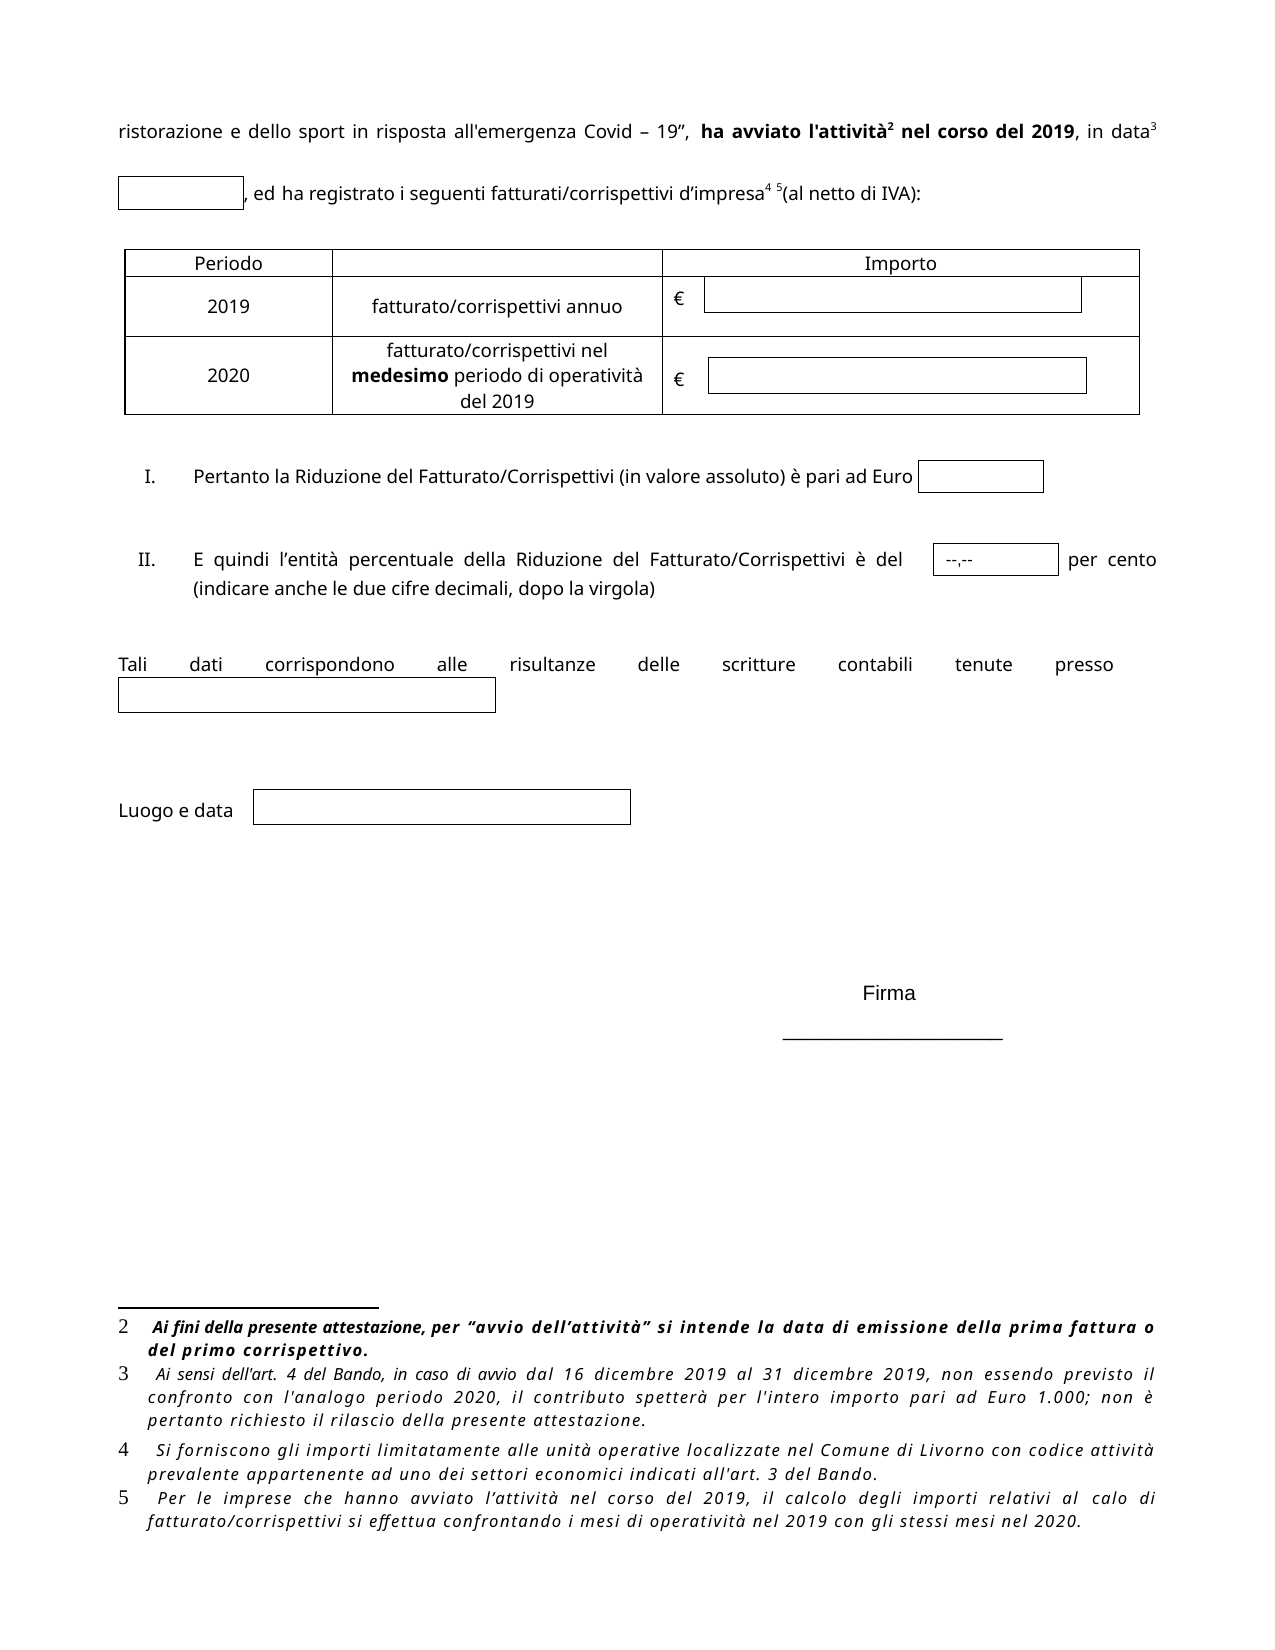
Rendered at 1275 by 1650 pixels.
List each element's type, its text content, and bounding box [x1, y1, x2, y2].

table_header Importo [663, 250, 1139, 276]
table_header [333, 250, 662, 276]
table_cell fatturato/corrispettivi nel medesimo periodo di operatività del 2019 [333, 337, 662, 413]
table_cell € [663, 277, 1139, 336]
table_cell 2020 [126, 337, 332, 413]
list [1044, 460, 1157, 492]
text Ai sensi dell'art. 4 del Bando, in caso di avvio dal 16 dicembre 2019 al 31 dicembre 2019, non essendo previsto il confronto con l'analogo periodo 2020, il contributo spetterà per l'intero importo pari ad Euro 1.000; non è pertanto richiesto il rilascio della presente attestazione. [118, 1361, 1157, 1431]
list Pertanto la Riduzione del Fatturato/Corrispettivi (in valore assoluto) è pari ad Euro [156, 460, 918, 492]
text Firma [857, 981, 1157, 1005]
table_header Periodo [126, 250, 332, 276]
table_cell fatturato/corrispettivi annuo [333, 277, 662, 336]
text Per le imprese che hanno avviato l’attività nel corso del 2019, il calcolo degli importi relativi al calo di fatturato/corrispettivi si effettua confrontando i mesi di operatività nel 2019 con gli stessi mesi nel 2020. [118, 1485, 1157, 1532]
text Si forniscono gli importi limitatamente alle unità operative localizzate nel Comune di Livorno con codice attività prevalente appartenente ad uno dei settori economici indicati all'art. 3 del Bando. [118, 1431, 1157, 1485]
text ristorazione e dello sport in risposta all'emergenza Covid – 19”, ha avviato l'attività nel corso del 2019, in data , ed ha registrato i seguenti fatturati/corrispettivi d’impresa (al netto di IVA): [118, 118, 1157, 209]
text [631, 789, 1157, 824]
text Luogo e data [118, 789, 253, 824]
table_cell € [663, 337, 1139, 413]
table_cell 2019 [126, 277, 332, 336]
text Tali dati corrispondono alle risultanze delle scritture contabili tenute presso [118, 652, 1157, 712]
list E quindi l’entità percentuale della Riduzione del Fatturato/Corrispettivi è del per cento (indicare anche le due cifre decimali, dopo la virgola) [156, 543, 1157, 601]
text Ai fini della presente attestazione, per “avvio dell’attività” si intende la data di emissione della prima fattura o del primo corrispettivo. [118, 1314, 1157, 1361]
text ___________________ [783, 1017, 1157, 1041]
